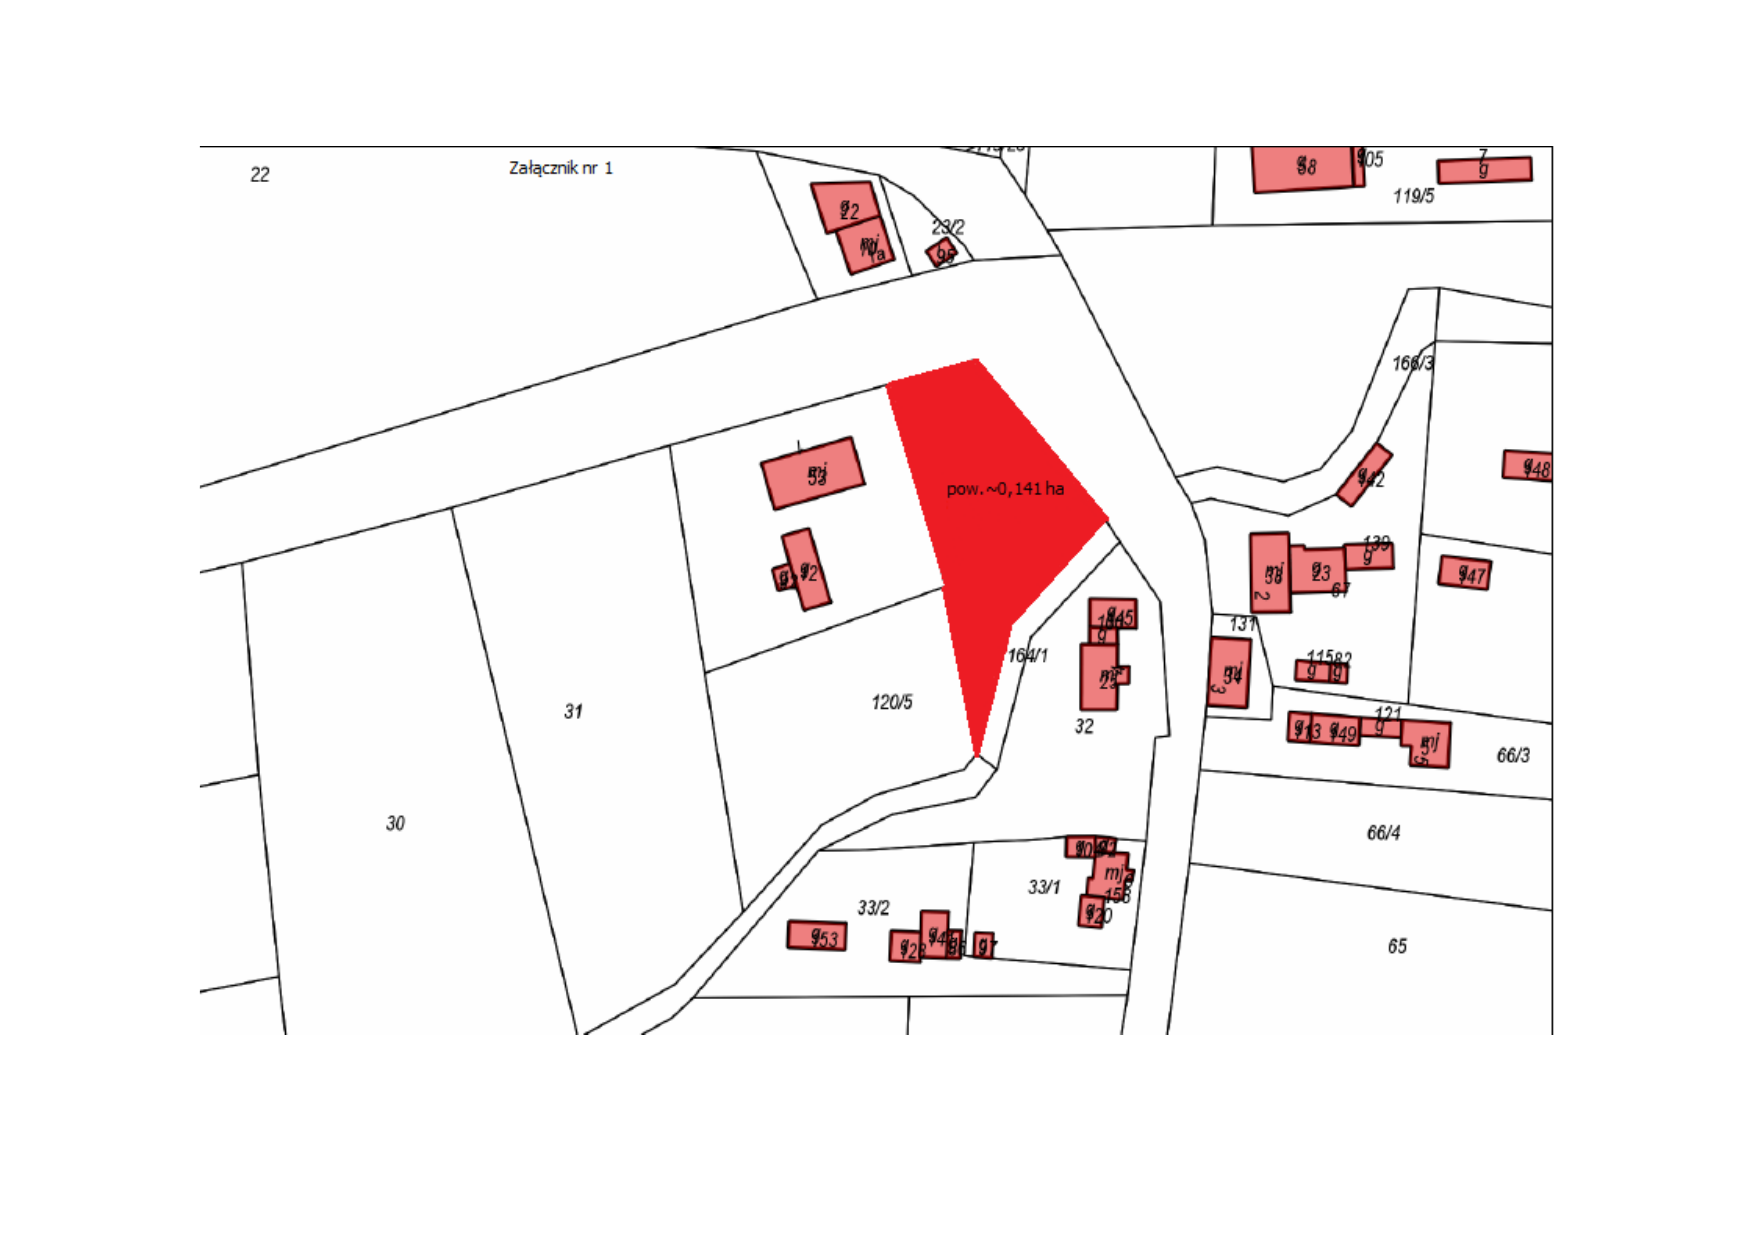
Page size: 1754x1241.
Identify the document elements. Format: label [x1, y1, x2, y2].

picture [199, 146, 1555, 1035]
